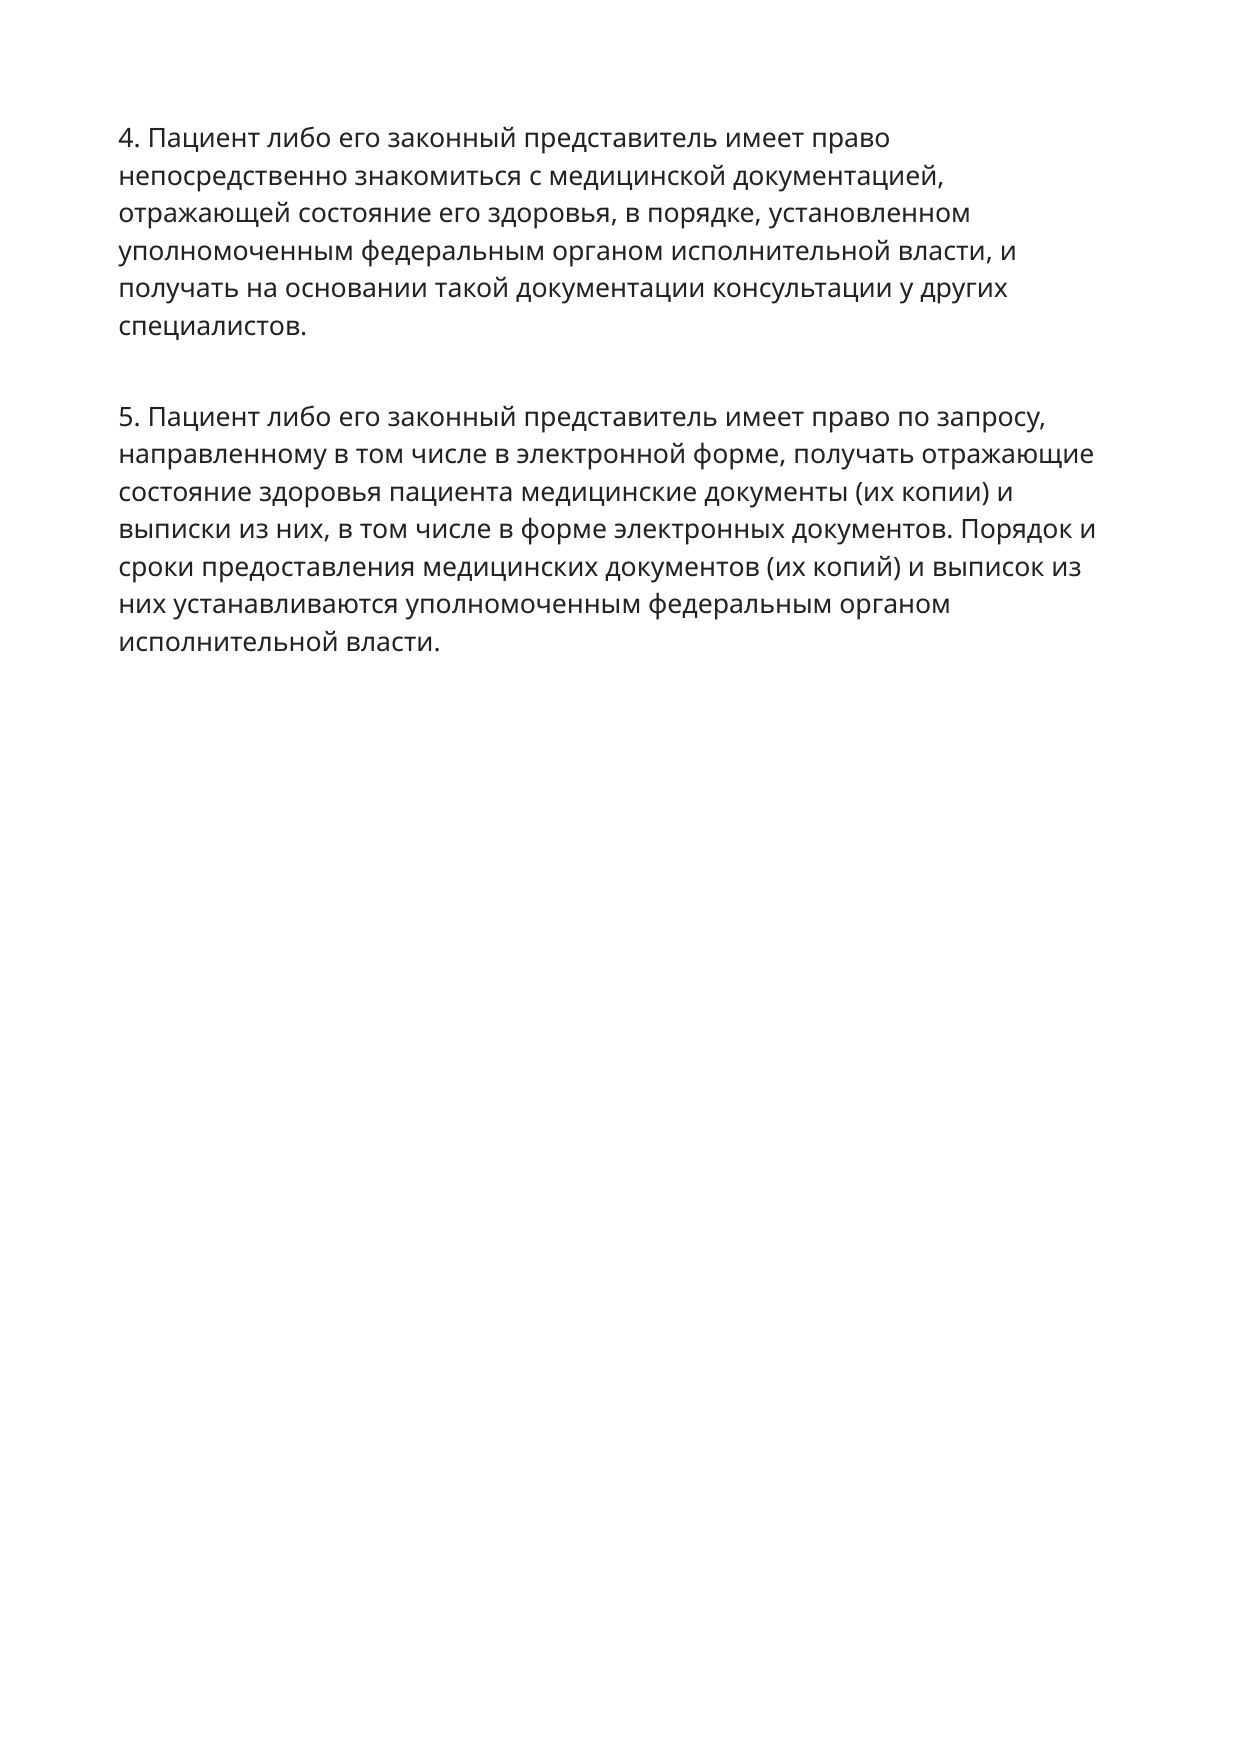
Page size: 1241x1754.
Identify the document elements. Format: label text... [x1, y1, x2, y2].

text 4. Пациент либо его законный представитель имеет право непосредственно знакомиться с медицинской документацией, отражающей состояние его здоровья, в порядке, установленном уполномоченным федеральным органом исполнительной власти, и получать на основании такой документации консультации у других специалистов. [118, 118, 1122, 343]
text 5. Пациент либо его законный представитель имеет право по запросу, направленному в том числе в электронной форме, получать отражающие состояние здоровья пациента медицинские документы (их копии) и выписки из них, в том числе в форме электронных документов. Порядок и сроки предоставления медицинских документов (их копий) и выписок из них устанавливаются уполномоченным федеральным органом исполнительной власти. [118, 396, 1122, 659]
